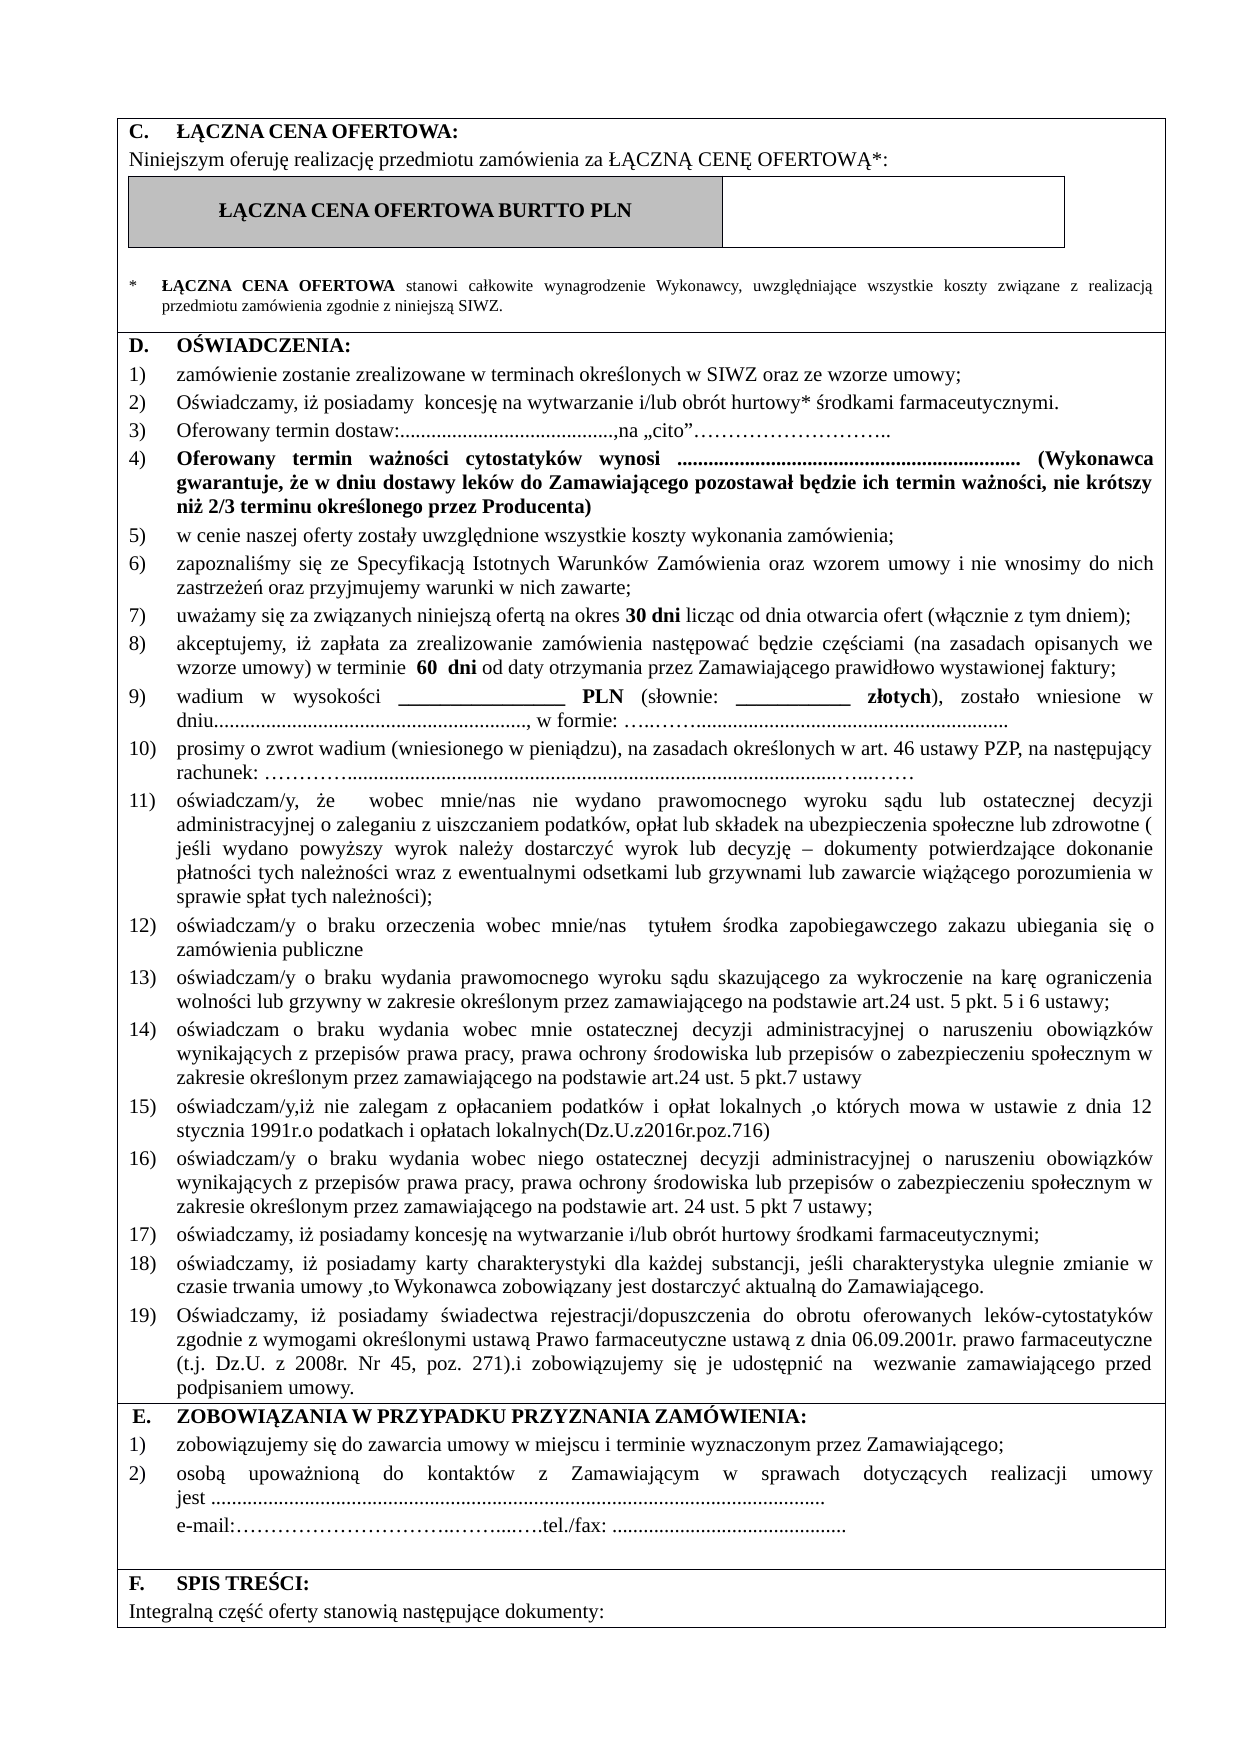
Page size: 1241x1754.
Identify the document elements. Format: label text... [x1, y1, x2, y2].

table_header [723, 177, 1064, 247]
table_cell ZOBOWIĄZANIA W PRZYPADKU PRZYZNANIA ZAMÓWIENIA: zobowiązujemy się do zawarcia umowy w miejscu i terminie wyznaczonym przez Zamawiającego; osobą upoważnioną do kontaktów z Zamawiającym w sprawach dotyczących realizacji umowy jest ...................................................................................................................... e-mail:…………………………..……....….tel./fax: ............................................. [118, 1404, 1165, 1569]
table_cell SPIS TREŚCI: Integralną część oferty stanowią następujące dokumenty: ......................................................................................................................................................... ......................................................................................................................................................... ......................................................................................................................................................... ......................................................................................................................................................... Oferta została złożona na .............. kolejno ponumerowanych stronach. [118, 1570, 1165, 1627]
table_cell OŚWIADCZENIA: zamówienie zostanie zrealizowane w terminach określonych w SIWZ oraz ze wzorze umowy; Oświadczamy, iż posiadamy koncesję na wytwarzanie i/lub obrót hurtowy* środkami farmaceutycznymi. Oferowany termin dostaw:.........................................,na „cito”……………………….. Oferowany termin ważności cytostatyków wynosi .................................................................. (Wykonawca gwarantuje, że w dniu dostawy leków do Zamawiającego pozostawał będzie ich termin ważności, nie krótszy niż 2/3 terminu określonego przez Producenta) w cenie naszej oferty zostały uwzględnione wszystkie koszty wykonania zamówienia; zapoznaliśmy się ze Specyfikacją Istotnych Warunków Zamówienia oraz wzorem umowy i nie wnosimy do nich zastrzeżeń oraz przyjmujemy warunki w nich zawarte; uważamy się za związanych niniejszą ofertą na okres 30 dni licząc od dnia otwarcia ofert (włącznie z tym dniem); akceptujemy, iż zapłata za zrealizowanie zamówienia następować będzie częściami (na zasadach opisanych we wzorze umowy) w terminie 60 dni od daty otrzymania przez Zamawiającego prawidłowo wystawionej faktury; wadium w wysokości ________________ PLN (słownie: ___________ złotych), zostało wniesione w dniu............................................................, w formie: …..……............................................................ prosimy o zwrot wadium (wniesionego w pieniądzu), na zasadach określonych w art. 46 ustawy PZP, na następujący rachunek: …………..............................................................................................…...…… oświadczam/y, że wobec mnie/nas nie wydano prawomocnego wyroku sądu lub ostatecznej decyzji administracyjnej o zaleganiu z uiszczaniem podatków, opłat lub składek na ubezpieczenia społeczne lub zdrowotne ( jeśli wydano powyższy wyrok należy dostarczyć wyrok lub decyzję – dokumenty potwierdzające dokonanie płatności tych należności wraz z ewentualnymi odsetkami lub grzywnami lub zawarcie wiążącego porozumienia w sprawie spłat tych należności); oświadczam/y o braku orzeczenia wobec mnie/nas tytułem środka zapobiegawczego zakazu ubiegania się o zamówienia publiczne oświadczam/y o braku wydania prawomocnego wyroku sądu skazującego za wykroczenie na karę ograniczenia wolności lub grzywny w zakresie określonym przez zamawiającego na podstawie art.24 ust. 5 pkt. 5 i 6 ustawy; oświadczam o braku wydania wobec mnie ostatecznej decyzji administracyjnej o naruszeniu obowiązków wynikających z przepisów prawa pracy, prawa ochrony środowiska lub przepisów o zabezpieczeniu społecznym w zakresie określonym przez zamawiającego na podstawie art.24 ust. 5 pkt.7 ustawy oświadczam/y,iż nie zalegam z opłacaniem podatków i opłat lokalnych ,o których mowa w ustawie z dnia 12 stycznia 1991r.o podatkach i opłatach lokalnych(Dz.U.z2016r.poz.716) oświadczam/y o braku wydania wobec niego ostatecznej decyzji administracyjnej o naruszeniu obowiązków wynikających z przepisów prawa pracy, prawa ochrony środowiska lub przepisów o zabezpieczeniu społecznym w zakresie określonym przez zamawiającego na podstawie art. 24 ust. 5 pkt 7 ustawy; oświadczamy, iż posiadamy koncesję na wytwarzanie i/lub obrót hurtowy środkami farmaceutycznymi; oświadczamy, iż posiadamy karty charakterystyki dla każdej substancji, jeśli charakterystyka ulegnie zmianie w czasie trwania umowy ,to Wykonawca zobowiązany jest dostarczyć aktualną do Zamawiającego. Oświadczamy, iż posiadamy świadectwa rejestracji/dopuszczenia do obrotu oferowanych leków-cytostatyków zgodnie z wymogami określonymi ustawą Prawo farmaceutyczne ustawą z dnia 06.09.2001r. prawo farmaceutyczne (t.j. Dz.U. z 2008r. Nr 45, poz. 271).i zobowiązujemy się je udostępnić na wezwanie zamawiającego przed podpisaniem umowy. [118, 333, 1165, 1403]
table_cell ŁĄCZNA CENA OFERTOWA: Niniejszym oferuję realizację przedmiotu zamówienia za ŁĄCZNĄ CENĘ OFERTOWĄ***nia za ŁĄCZNĄ CENĘ OFERTOWĄ**riumma w rozdziale III SIWZmacją o podstawie do dysponowania tymi osobami, konania zamówienia, a: * ŁĄCZNA CENA OFERTOWA stanowi całkowite wynagrodzenie Wykonawcy, uwzględniające wszystkie koszty związane z realizacją przedmiotu zamówienia zgodnie z niniejszą SIWZ. [118, 119, 1165, 332]
table_header ŁĄCZNA CENA OFERTOWA BURTTO PLN [129, 177, 722, 247]
